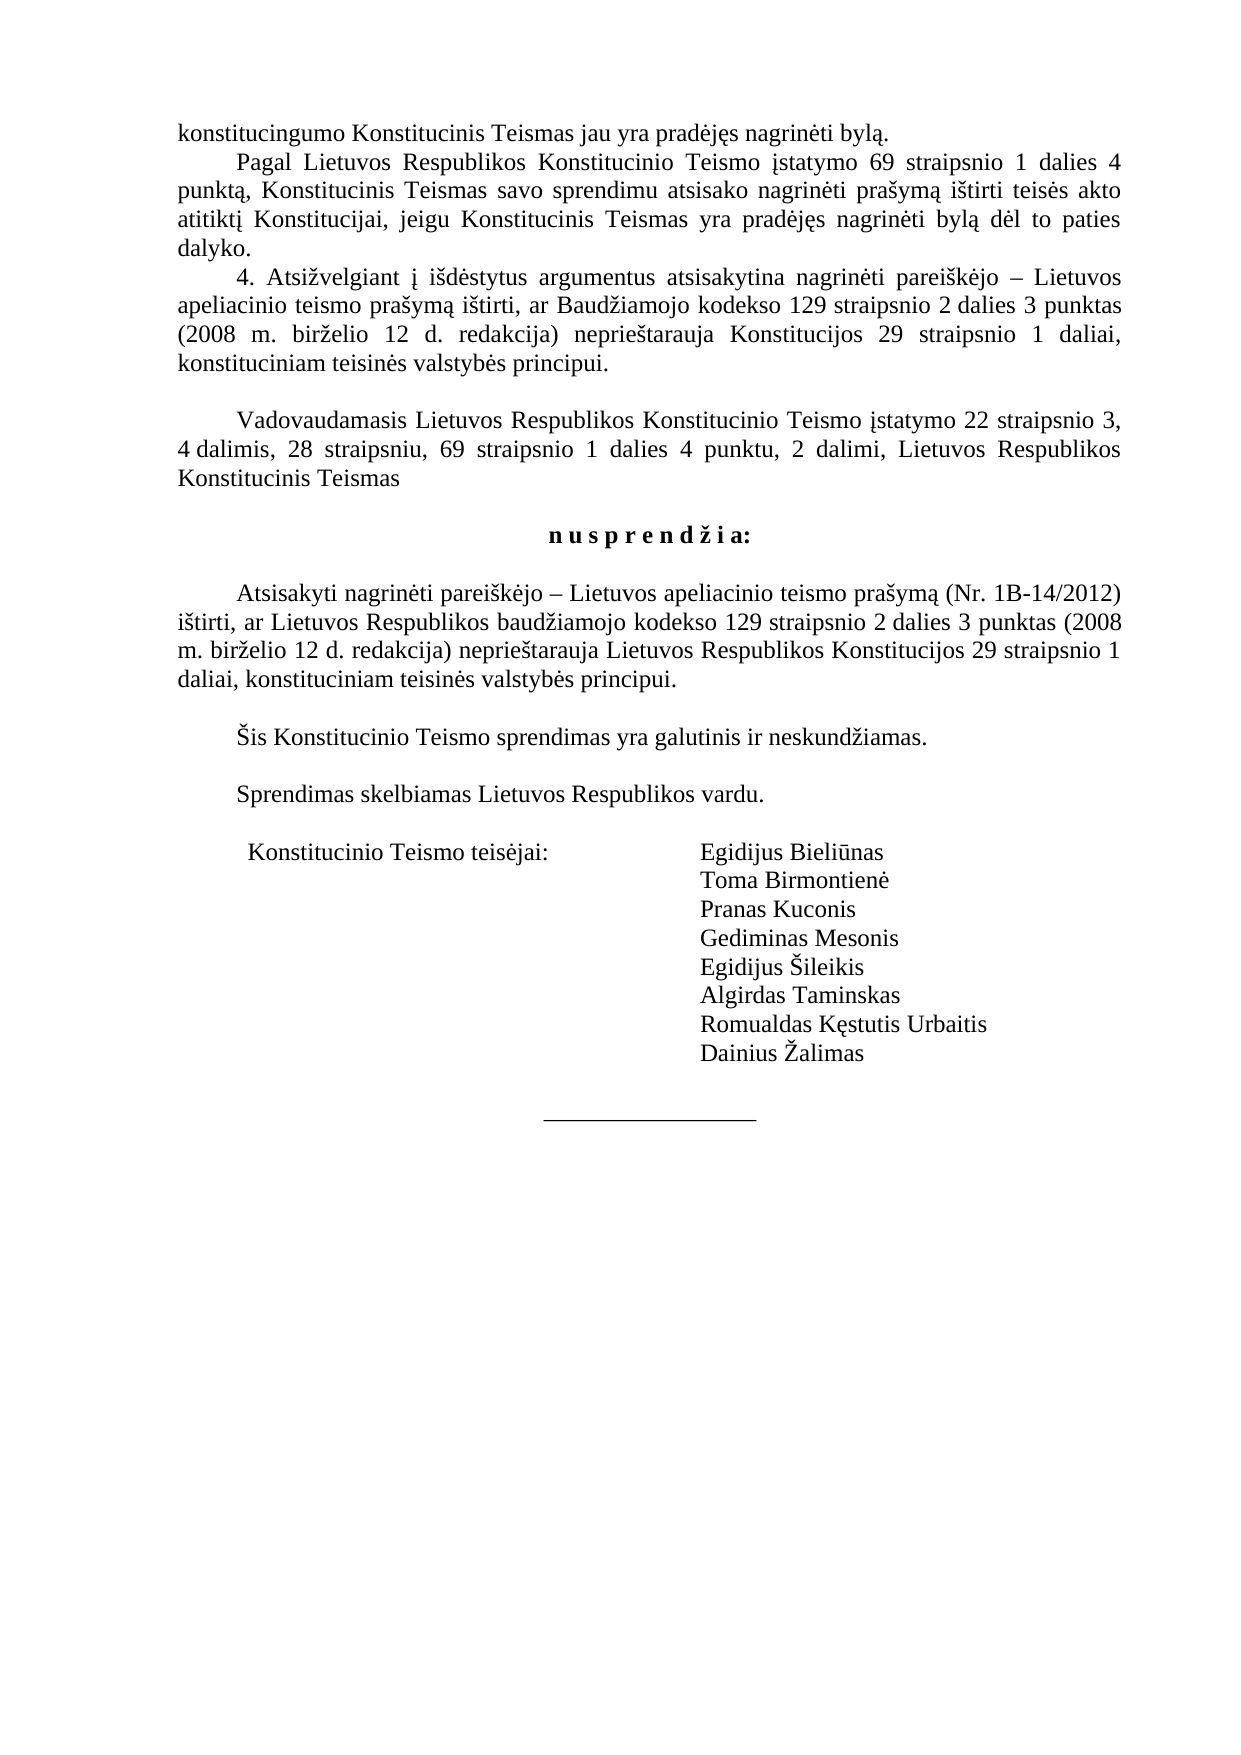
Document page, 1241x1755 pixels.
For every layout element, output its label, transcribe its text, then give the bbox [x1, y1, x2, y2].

text n u s p r e n d ž i a: [177, 521, 1122, 549]
text Sprendimas skelbiamas Lietuvos Respublikos vardu. [177, 779, 1122, 808]
text Atsisakyti nagrinėti pareiškėjo – Lietuvos apeliacinio teismo prašymą (Nr. 1B-14/2012) ištirti, ar Lietuvos Respublikos baudžiamojo kodekso 129 straipsnio 2 dalies 3 punktas (2008 m. birželio 12 d. redakcija) neprieštarauja Lietuvos Respublikos Konstitucijos 29 straipsnio 1 daliai, konstituciniam teisinės valstybės principui. [177, 578, 1122, 693]
table_header Egidijus Bieliūnas Toma Birmontienė Pranas Kuconis Gediminas Mesonis Egidijus Šileikis Algirdas Taminskas Romualdas Kęstutis Urbaitis Dainius Žalimas [689, 837, 1122, 1067]
table_header Konstitucinio Teismo teisėjai: [177, 837, 688, 1067]
text Pagal Lietuvos Respublikos Konstitucinio Teismo įstatymo 69 straipsnio 1 dalies 4 punktą, Konstitucinis Teismas savo sprendimu atsisako nagrinėti prašymą ištirti teisės akto atitiktį Konstitucijai, jeigu Konstitucinis Teismas yra pradėjęs nagrinėti bylą dėl to paties dalyko. [177, 147, 1122, 262]
text konstitucingumo Konstitucinis Teismas jau yra pradėjęs nagrinėti bylą. [177, 118, 1122, 147]
text Vadovaudamasis Lietuvos Respublikos Konstitucinio Teismo įstatymo 22 straipsnio 3, 4 dalimis, 28 straipsniu, 69 straipsnio 1 dalies 4 punktu, 2 dalimi, Lietuvos Respublikos Konstitucinis Teismas [177, 406, 1122, 492]
text _________________ [177, 1096, 1122, 1124]
text Šis Konstitucinio Teismo sprendimas yra galutinis ir neskundžiamas. [177, 722, 1122, 751]
text 4. Atsižvelgiant į išdėstytus argumentus atsisakytina nagrinėti pareiškėjo – Lietuvos apeliacinio teismo prašymą ištirti, ar Baudžiamojo kodekso 129 straipsnio 2 dalies 3 punktas (2008 m. birželio 12 d. redakcija) neprieštarauja Konstitucijos 29 straipsnio 1 daliai, konstituciniam teisinės valstybės principui. [177, 262, 1122, 377]
